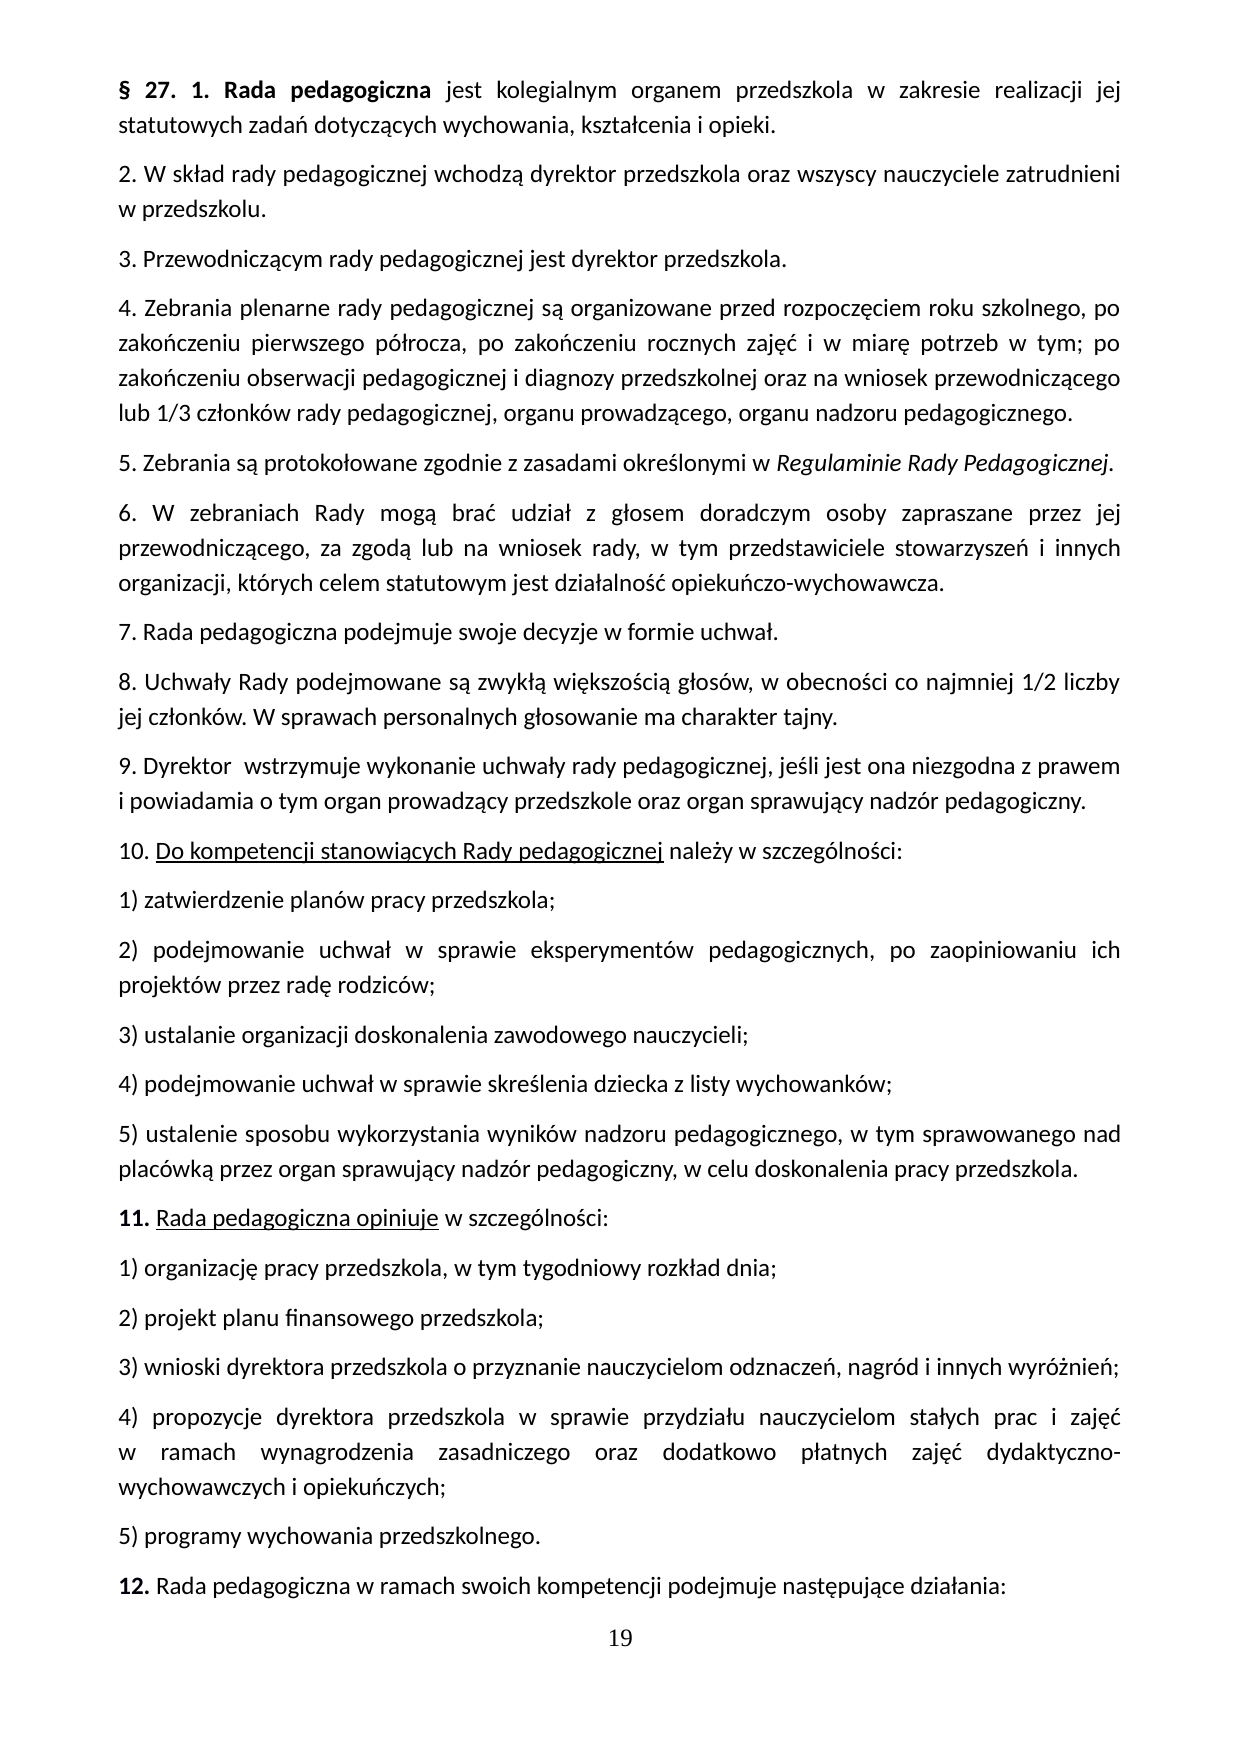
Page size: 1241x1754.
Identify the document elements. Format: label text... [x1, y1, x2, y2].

text 6. W zebraniach Rady mogą brać udział z głosem doradczym osoby zapraszane przez jej przewodniczącego, za zgodą lub na wniosek rady, w tym przedstawiciele stowarzyszeń i innych organizacji, których celem statutowym jest działalność opiekuńczo-wychowawcza. [118, 497, 1122, 597]
text 2) podejmowanie uchwał w sprawie eksperymentów pedagogicznych, po zaopiniowaniu ich projektów przez radę rodziców; [118, 934, 1122, 1000]
text 7. Rada pedagogiczna podejmuje swoje decyzje w formie uchwał. [118, 616, 1122, 647]
text 1) zatwierdzenie planów pracy przedszkola; [118, 884, 1122, 915]
text 5) ustalenie sposobu wykorzystania wyników nadzoru pedagogicznego, w tym sprawowanego nad placówką przez organ sprawujący nadzór pedagogiczny, w celu doskonalenia pracy przedszkola. [118, 1118, 1122, 1183]
text 4. Zebrania plenarne rady pedagogicznej są organizowane przed rozpoczęciem roku szkolnego, po zakończeniu pierwszego półrocza, po zakończeniu rocznych zajęć i w miarę potrzeb w tym; po zakończeniu obserwacji pedagogicznej i diagnozy przedszkolnej oraz na wniosek przewodniczącego lub 1/3 członków rady pedagogicznej, organu prowadzącego, organu nadzoru pedagogicznego. [118, 292, 1122, 428]
text 5) programy wychowania przedszkolnego. [118, 1520, 1122, 1551]
text 10. Do kompetencji stanowiących Rady pedagogicznej należy w szczególności: [118, 835, 1122, 866]
text 2. W skład rady pedagogicznej wchodzą dyrektor przedszkola oraz wszyscy nauczyciele zatrudnieni w przedszkolu. [118, 158, 1122, 224]
text 2) projekt planu finansowego przedszkola; [118, 1302, 1122, 1332]
text 12. Rada pedagogiczna w ramach swoich kompetencji podejmuje następujące działania: [118, 1570, 1122, 1601]
text § 27. 1. Rada pedagogiczna jest kolegialnym organem przedszkola w zakresie realizacji jej statutowych zadań dotyczących wychowania, kształcenia i opieki. [118, 74, 1122, 139]
text 11. Rada pedagogiczna opiniuje w szczególności: [118, 1202, 1122, 1233]
text 3) wnioski dyrektora przedszkola o przyznanie nauczycielom odznaczeń, nagród i innych wyróżnień; [118, 1351, 1122, 1382]
text 3) ustalanie organizacji doskonalenia zawodowego nauczycieli; [118, 1019, 1122, 1049]
text 3. Przewodniczącym rady pedagogicznej jest dyrektor przedszkola. [118, 243, 1122, 273]
text 5. Zebrania są protokołowane zgodnie z zasadami określonymi w Regulaminie Rady Pedagogicznej. [118, 447, 1122, 478]
text 4) podejmowanie uchwał w sprawie skreślenia dziecka z listy wychowanków; [118, 1068, 1122, 1099]
text 9. Dyrektor wstrzymuje wykonanie uchwały rady pedagogicznej, jeśli jest ona niezgodna z prawem i powiadamia o tym organ prowadzący przedszkole oraz organ sprawujący nadzór pedagogiczny. [118, 750, 1122, 816]
text 8. Uchwały Rady podejmowane są zwykłą większością głosów, w obecności co najmniej 1/2 liczby jej członków. W sprawach personalnych głosowanie ma charakter tajny. [118, 666, 1122, 731]
text 1) organizację pracy przedszkola, w tym tygodniowy rozkład dnia; [118, 1252, 1122, 1283]
text 4) propozycje dyrektora przedszkola w sprawie przydziału nauczycielom stałych prac i zajęć w ramach wynagrodzenia zasadniczego oraz dodatkowo płatnych zajęć dydaktyczno-wychowawczych i opiekuńczych; [118, 1401, 1122, 1501]
